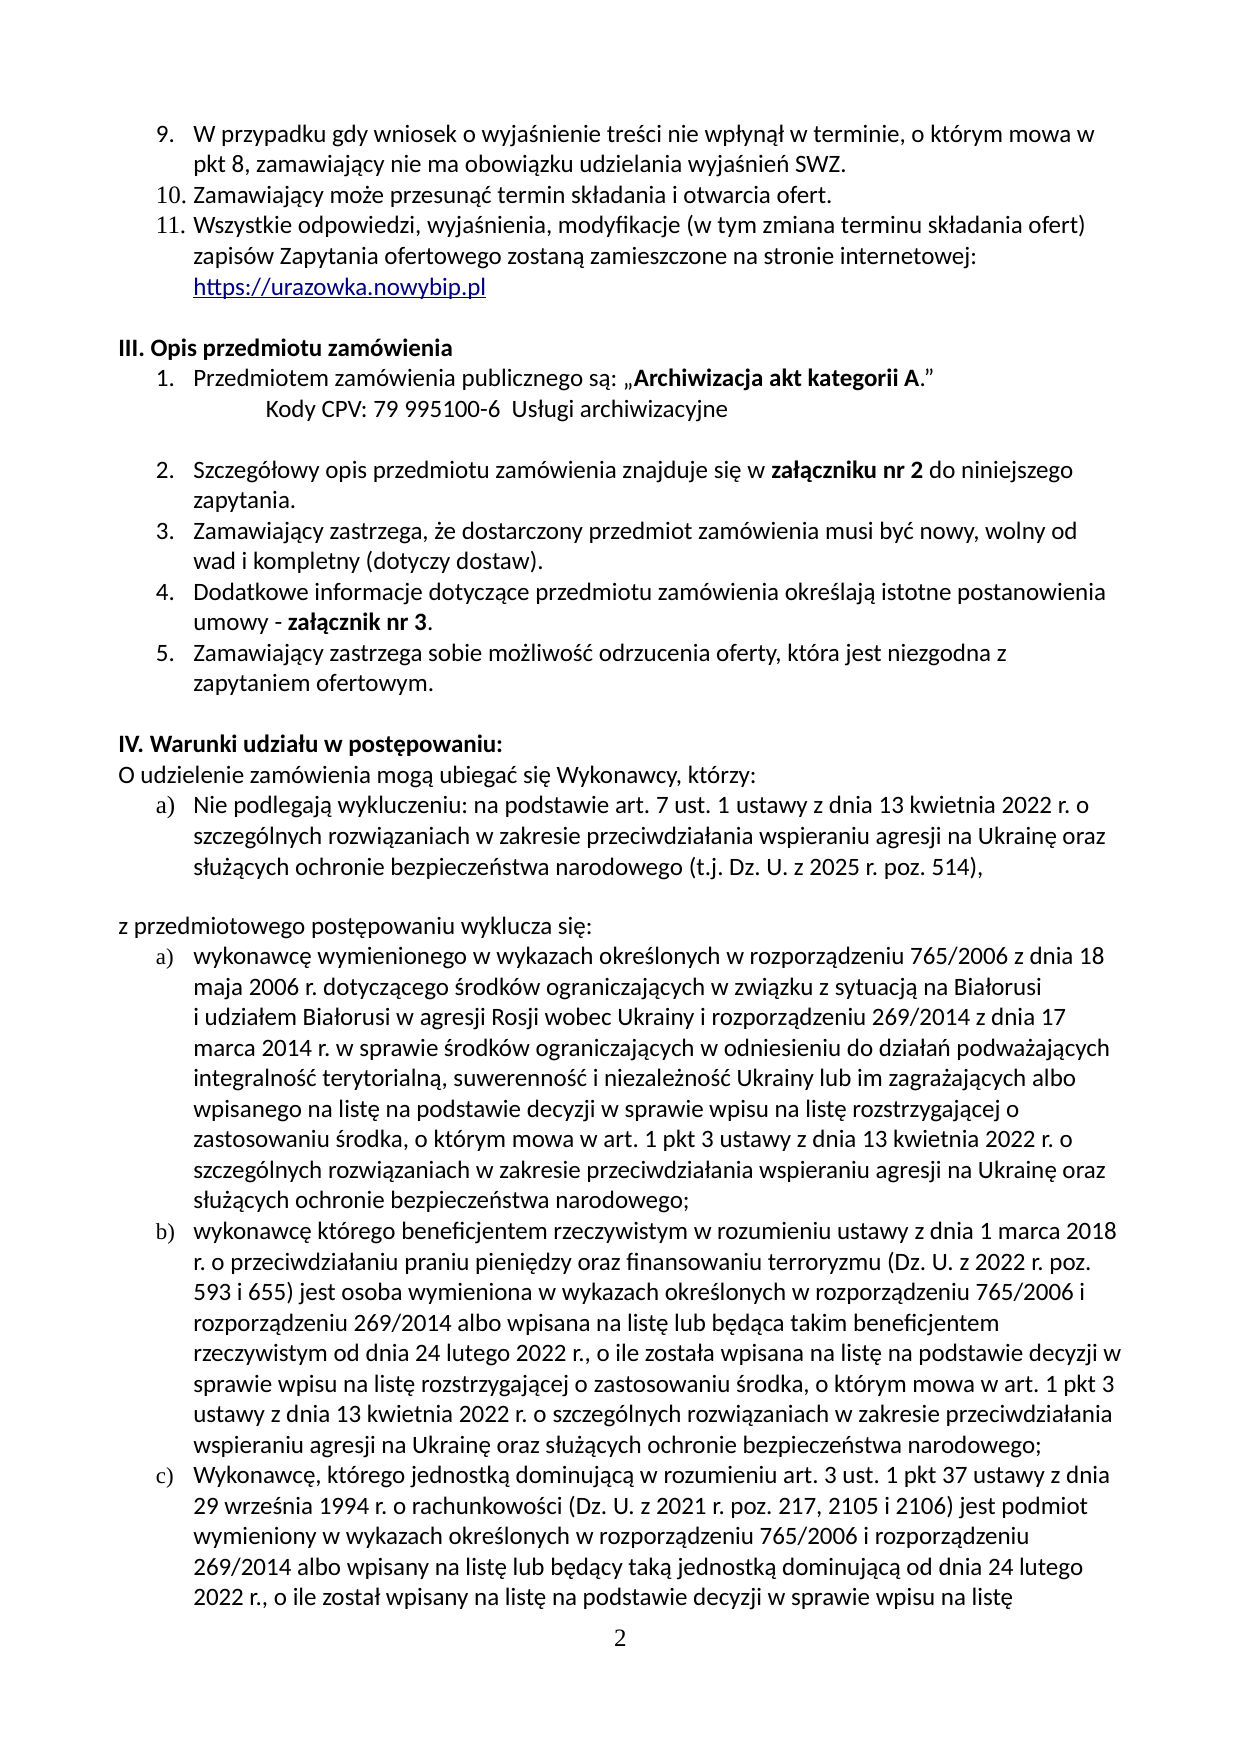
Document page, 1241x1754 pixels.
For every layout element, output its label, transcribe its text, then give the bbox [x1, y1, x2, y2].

text z przedmiotowego postępowaniu wyklucza się: [118, 910, 1122, 940]
text O udzielenie zamówienia mogą ubiegać się Wykonawcy, którzy: [118, 759, 1122, 789]
list Dodatkowe informacje dotyczące przedmiotu zamówienia określają istotne postanowienia umowy - załącznik nr 3. [156, 576, 1122, 637]
list wykonawcę którego beneficjentem rzeczywistym w rozumieniu ustawy z dnia 1 marca 2018 r. o przeciwdziałaniu praniu pieniędzy oraz finansowaniu terroryzmu (Dz. U. z 2022 r. poz. 593 i 655) jest osoba wymieniona w wykazach określonych w rozporządzeniu 765/2006 i rozporządzeniu 269/2014 albo wpisana na listę lub będąca takim beneficjentem rzeczywistym od dnia 24 lutego 2022 r., o ile została wpisana na listę na podstawie decyzji w sprawie wpisu na listę rozstrzygającej o zastosowaniu środka, o którym mowa w art. 1 pkt 3 ustawy z dnia 13 kwietnia 2022 r. o szczególnych rozwiązaniach w zakresie przeciwdziałania wspieraniu agresji na Ukrainę oraz służących ochronie bezpieczeństwa narodowego; [156, 1215, 1122, 1459]
list Zamawiający zastrzega, że dostarczony przedmiot zamówienia musi być nowy, wolny od wad i kompletny (dotyczy dostaw). [156, 515, 1122, 576]
text III. Opis przedmiotu zamówienia [118, 332, 1122, 362]
list Szczegółowy opis przedmiotu zamówienia znajduje się w załączniku nr 2 do niniejszego zapytania. [156, 454, 1122, 515]
list Wszystkie odpowiedzi, wyjaśnienia, modyfikacje (w tym zmiana terminu składania ofert) zapisów Zapytania ofertowego zostaną zamieszczone na stronie internetowej: https://urazowka.nowybip.pl [156, 210, 1122, 301]
text IV. Warunki udziału w postępowaniu: [118, 728, 1122, 759]
list Nie podlegają wykluczeniu: na podstawie art. 7 ust. 1 ustawy z dnia 13 kwietnia 2022 r. o szczególnych rozwiązaniach w zakresie przeciwdziałania wspieraniu agresji na Ukrainę oraz służących ochronie bezpieczeństwa narodowego (t.j. Dz. U. z 2025 r. poz. 514), [156, 789, 1122, 910]
list i udziałem Białorusi w agresji Rosji wobec Ukrainy i rozporządzeniu 269/2014 z dnia 17 marca 2014 r. w sprawie środków ograniczających w odniesieniu do działań podważających integralność terytorialną, suwerenność i niezależność Ukrainy lub im zagrażających albo wpisanego na listę na podstawie decyzji w sprawie wpisu na listę rozstrzygającej o zastosowaniu środka, o którym mowa w art. 1 pkt 3 ustawy z dnia 13 kwietnia 2022 r. o szczególnych rozwiązaniach w zakresie przeciwdziałania wspieraniu agresji na Ukrainę oraz służących ochronie bezpieczeństwa narodowego; [156, 1001, 1122, 1215]
list Zamawiający może przesunąć termin składania i otwarcia ofert. [156, 179, 1122, 210]
list wykonawcę wymienionego w wykazach określonych w rozporządzeniu 765/2006 z dnia 18 maja 2006 r. dotyczącego środków ograniczających w związku z sytuacją na Białorusi [156, 940, 1122, 1001]
text Kody CPV: 79 995100-6 Usługi archiwizacyjne [118, 393, 1122, 423]
list Zamawiający zastrzega sobie możliwość odrzucenia oferty, która jest niezgodna z zapytaniem ofertowym. [156, 637, 1122, 698]
list W przypadku gdy wniosek o wyjaśnienie treści nie wpłynął w terminie, o którym mowa w pkt 8, zamawiający nie ma obowiązku udzielania wyjaśnień SWZ. [156, 118, 1122, 179]
list Wykonawcę, którego jednostką dominującą w rozumieniu art. 3 ust. 1 pkt 37 ustawy z dnia 29 września 1994 r. o rachunkowości (Dz. U. z 2021 r. poz. 217, 2105 i 2106) jest podmiot wymieniony w wykazach określonych w rozporządzeniu 765/2006 i rozporządzeniu 269/2014 albo wpisany na listę lub będący taką jednostką dominującą od dnia 24 lutego 2022 r., o ile został wpisany na listę na podstawie decyzji w sprawie wpisu na listę [156, 1459, 1122, 1612]
list Przedmiotem zamówienia publicznego są: „Archiwizacja akt kategorii A.” [156, 362, 1122, 393]
